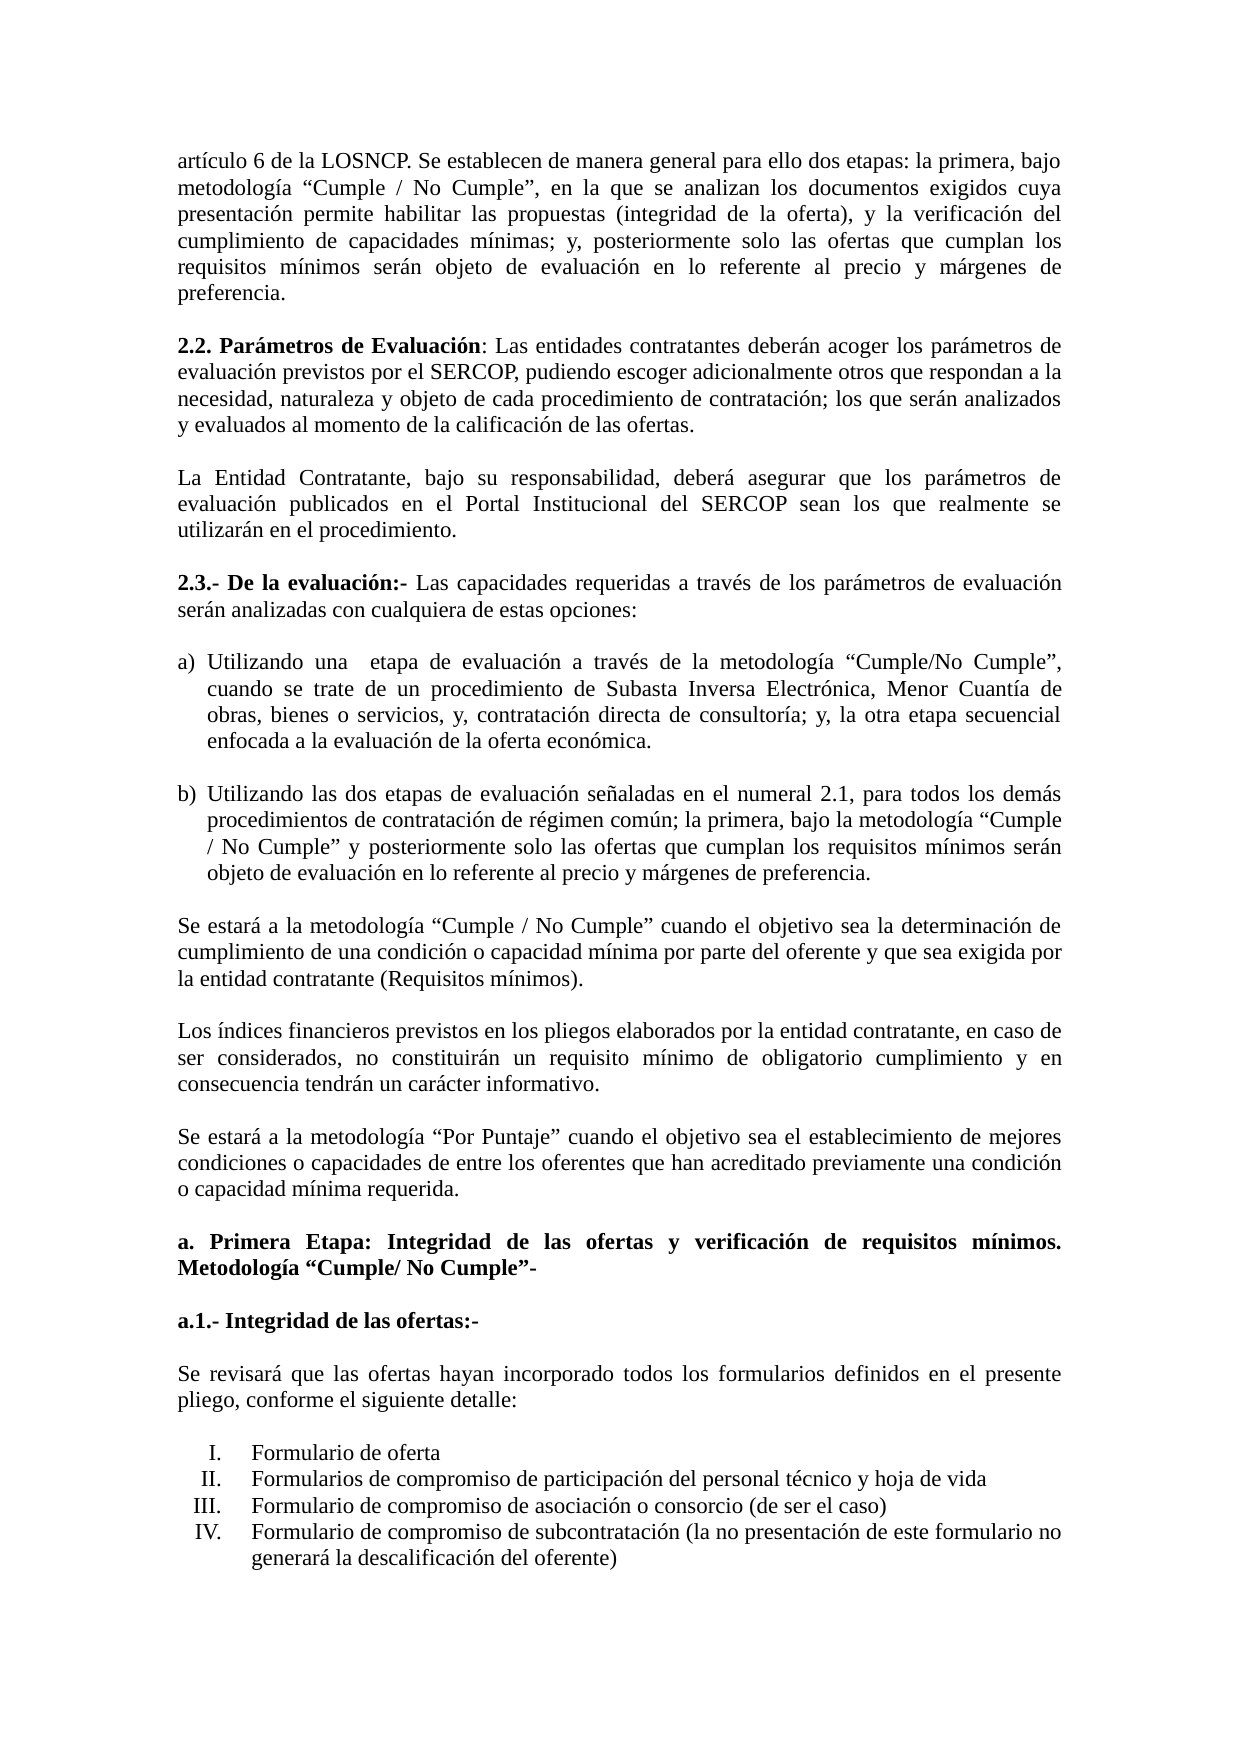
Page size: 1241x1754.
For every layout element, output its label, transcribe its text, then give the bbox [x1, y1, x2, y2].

text 2.3.- De la evaluación:- Las capacidades requeridas a través de los parámetros de evaluación serán analizadas con cualquiera de estas opciones: [177, 569, 1063, 622]
text Se estará a la metodología “Cumple / No Cumple” cuando el objetivo sea la determinación de cumplimiento de una condición o capacidad mínima por parte del oferente y que sea exigida por la entidad contratante (Requisitos mínimos). [177, 912, 1063, 991]
text artículo 6 de la LOSNCP. Se establecen de manera general para ello dos etapas: la primera, bajo metodología “Cumple / No Cumple”, en la que se analizan los documentos exigidos cuya presentación permite habilitar las propuestas (integridad de la oferta), y la verificación del cumplimiento de capacidades mínimas; y, posteriormente solo las ofertas que cumplan los requisitos mínimos serán objeto de evaluación en lo referente al precio y márgenes de preferencia. [177, 148, 1063, 306]
text Los índices financieros previstos en los pliegos elaborados por la entidad contratante, en caso de ser considerados, no constituirán un requisito mínimo de obligatorio cumplimiento y en consecuencia tendrán un carácter informativo. [177, 1017, 1063, 1096]
text a.1.- Integridad de las ofertas:- [177, 1307, 1063, 1333]
list Formulario de compromiso de asociación o consorcio (de ser el caso) [177, 1492, 1063, 1518]
list Formularios de compromiso de participación del personal técnico y hoja de vida [177, 1465, 1063, 1492]
text a. Primera Etapa: Integridad de las ofertas y verificación de requisitos mínimos. Metodología “Cumple/ No Cumple”- [177, 1228, 1063, 1281]
list Utilizando las dos etapas de evaluación señaladas en el numeral 2.1, para todos los demás procedimientos de contratación de régimen común; la primera, bajo la metodología “Cumple / No Cumple” y posteriormente solo las ofertas que cumplan los requisitos mínimos serán objeto de evaluación en lo referente al precio y márgenes de preferencia. [177, 780, 1063, 886]
text Se estará a la metodología “Por Puntaje” cuando el objetivo sea el establecimiento de mejores condiciones o capacidades de entre los oferentes que han acreditado previamente una condición o capacidad mínima requerida. [177, 1123, 1063, 1202]
list Formulario de oferta [177, 1439, 1063, 1465]
text La Entidad Contratante, bajo su responsabilidad, deberá asegurar que los parámetros de evaluación publicados en el Portal Institucional del SERCOP sean los que realmente se utilizarán en el procedimiento. [177, 464, 1063, 543]
list Utilizando una etapa de evaluación a través de la metodología “Cumple/No Cumple”, cuando se trate de un procedimiento de Subasta Inversa Electrónica, Menor Cuantía de obras, bienes o servicios, y, contratación directa de consultoría; y, la otra etapa secuencial enfocada a la evaluación de la oferta económica. [177, 648, 1063, 754]
text Se revisará que las ofertas hayan incorporado todos los formularios definidos en el presente pliego, conforme el siguiente detalle: [177, 1360, 1063, 1413]
list Formulario de compromiso de subcontratación (la no presentación de este formulario no generará la descalificación del oferente) [222, 1518, 1063, 1571]
text 2.2. Parámetros de Evaluación: Las entidades contratantes deberán acoger los parámetros de evaluación previstos por el SERCOP, pudiendo escoger adicionalmente otros que respondan a la necesidad, naturaleza y objeto de cada procedimiento de contratación; los que serán analizados y evaluados al momento de la calificación de las ofertas. [177, 332, 1063, 437]
